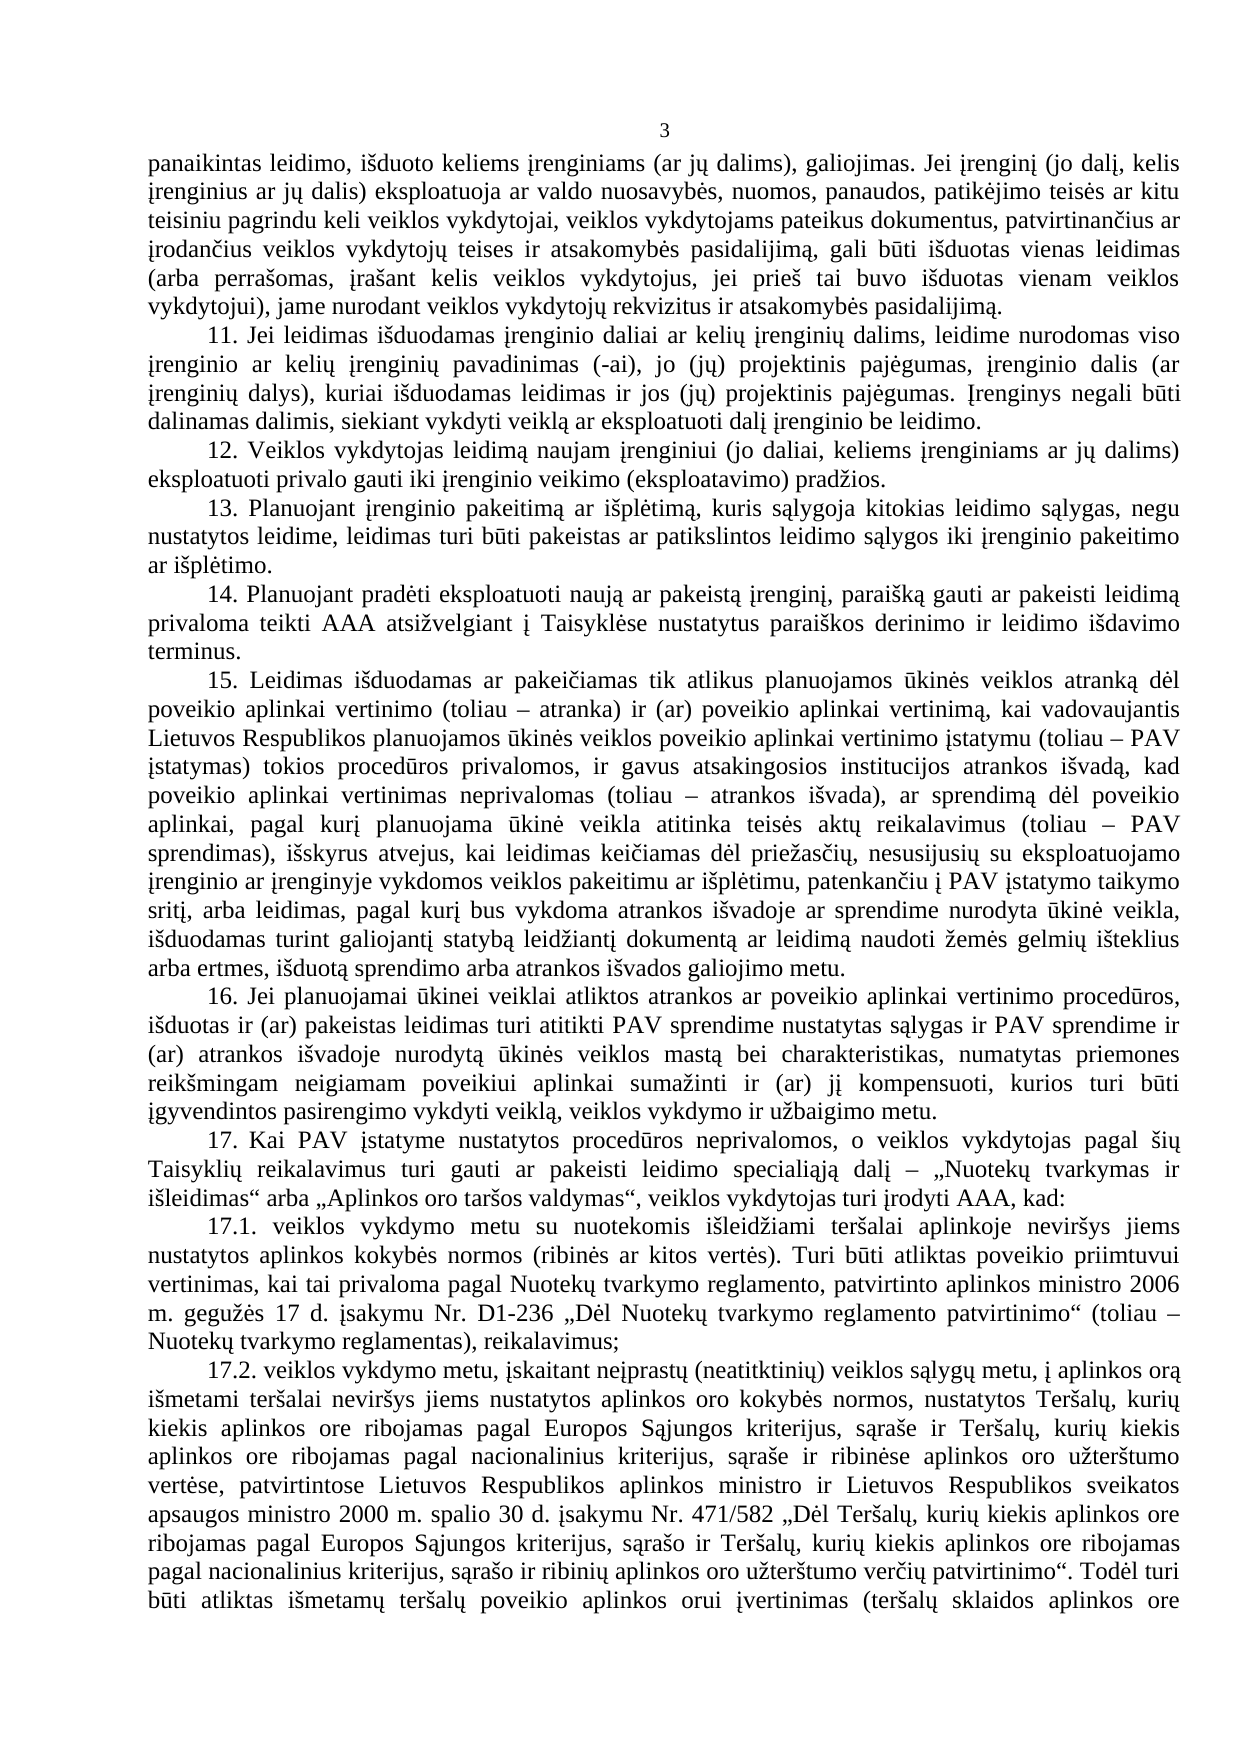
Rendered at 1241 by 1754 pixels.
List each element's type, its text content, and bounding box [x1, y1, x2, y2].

text panaikintas leidimo, išduoto keliems įrenginiams (ar jų dalims), galiojimas. Jei įrenginį (jo dalį, kelis įrenginius ar jų dalis) eksploatuoja ar valdo nuosavybės, nuomos, panaudos, patikėjimo teisės ar kitu teisiniu pagrindu keli veiklos vykdytojai, veiklos vykdytojams pateikus dokumentus, patvirtinančius ar įrodančius veiklos vykdytojų teises ir atsakomybės pasidalijimą, gali būti išduotas vienas leidimas (arba perrašomas, įrašant kelis veiklos vykdytojus, jei prieš tai buvo išduotas vienam veiklos vykdytojui), jame nurodant veiklos vykdytojų rekvizitus ir atsakomybės pasidalijimą. [148, 148, 1181, 320]
text 13. Planuojant įrenginio pakeitimą ar išplėtimą, kuris sąlygoja kitokias leidimo sąlygas, negu nustatytos leidime, leidimas turi būti pakeistas ar patikslintos leidimo sąlygos iki įrenginio pakeitimo ar išplėtimo. [148, 493, 1181, 579]
text 15. Leidimas išduodamas ar pakeičiamas tik atlikus planuojamos ūkinės veiklos atranką dėl poveikio aplinkai vertinimo (toliau – atranka) ir (ar) poveikio aplinkai vertinimą, kai vadovaujantis Lietuvos Respublikos planuojamos ūkinės veiklos poveikio aplinkai vertinimo įstatymu (toliau – PAV įstatymas) tokios procedūros privalomos, ir gavus atsakingosios institucijos atrankos išvadą, kad poveikio aplinkai vertinimas neprivalomas (toliau – atrankos išvada), ar sprendimą dėl poveikio aplinkai, pagal kurį planuojama ūkinė veikla atitinka teisės aktų reikalavimus (toliau – PAV sprendimas), išskyrus atvejus, kai leidimas keičiamas dėl priežasčių, nesusijusių su eksploatuojamo įrenginio ar įrenginyje vykdomos veiklos pakeitimu ar išplėtimu, patenkančiu į PAV įstatymo taikymo sritį, arba leidimas, pagal kurį bus vykdoma atrankos išvadoje ar sprendime nurodyta ūkinė veikla, išduodamas turint galiojantį statybą leidžiantį dokumentą ar leidimą naudoti žemės gelmių išteklius arba ertmes, išduotą sprendimo arba atrankos išvados galiojimo metu. [148, 665, 1181, 981]
text 17.2. veiklos vykdymo metu, įskaitant neįprastų (neatitktinių) veiklos sąlygų metu, į aplinkos orą išmetami teršalai neviršys jiems nustatytos aplinkos oro kokybės normos, nustatytos Teršalų, kurių kiekis aplinkos ore ribojamas pagal Europos Sąjungos kriterijus, sąraše ir Teršalų, kurių kiekis aplinkos ore ribojamas pagal nacionalinius kriterijus, sąraše ir ribinėse aplinkos oro užterštumo vertėse, patvirtintose Lietuvos Respublikos aplinkos ministro ir Lietuvos Respublikos sveikatos apsaugos ministro 2000 m. spalio 30 d. įsakymu Nr. 471/582 „Dėl Teršalų, kurių kiekis aplinkos ore ribojamas pagal Europos Sąjungos kriterijus, sąrašo ir Teršalų, kurių kiekis aplinkos ore ribojamas pagal nacionalinius kriterijus, sąrašo ir ribinių aplinkos oro užterštumo verčių patvirtinimo“. Todėl turi būti atliktas išmetamų teršalų poveikio aplinkos orui įvertinimas (teršalų sklaidos aplinkos ore [148, 1355, 1181, 1614]
text 14. Planuojant pradėti eksploatuoti naują ar pakeistą įrenginį, paraišką gauti ar pakeisti leidimą privaloma teikti AAA atsižvelgiant į Taisyklėse nustatytus paraiškos derinimo ir leidimo išdavimo terminus. [148, 579, 1181, 665]
text 11. Jei leidimas išduodamas įrenginio daliai ar kelių įrenginių dalims, leidime nurodomas viso įrenginio ar kelių įrenginių pavadinimas (-ai), jo (jų) projektinis pajėgumas, įrenginio dalis (ar įrenginių dalys), kuriai išduodamas leidimas ir jos (jų) projektinis pajėgumas. Įrenginys negali būti dalinamas dalimis, siekiant vykdyti veiklą ar eksploatuoti dalį įrenginio be leidimo. [148, 320, 1181, 435]
text 16. Jei planuojamai ūkinei veiklai atliktos atrankos ar poveikio aplinkai vertinimo procedūros, išduotas ir (ar) pakeistas leidimas turi atitikti PAV sprendime nustatytas sąlygas ir PAV sprendime ir (ar) atrankos išvadoje nurodytą ūkinės veiklos mastą bei charakteristikas, numatytas priemones reikšmingam neigiamam poveikiui aplinkai sumažinti ir (ar) jį kompensuoti, kurios turi būti įgyvendintos pasirengimo vykdyti veiklą, veiklos vykdymo ir užbaigimo metu. [148, 981, 1181, 1125]
text 12. Veiklos vykdytojas leidimą naujam įrenginiui (jo daliai, keliems įrenginiams ar jų dalims) eksploatuoti privalo gauti iki įrenginio veikimo (eksploatavimo) pradžios. [148, 435, 1181, 493]
text 17. Kai PAV įstatyme nustatytos procedūros neprivalomos, o veiklos vykdytojas pagal šių Taisyklių reikalavimus turi gauti ar pakeisti leidimo specialiąją dalį – „Nuotekų tvarkymas ir išleidimas“ arba „Aplinkos oro taršos valdymas“, veiklos vykdytojas turi įrodyti AAA, kad: [148, 1125, 1181, 1211]
text 17.1. veiklos vykdymo metu su nuotekomis išleidžiami teršalai aplinkoje neviršys jiems nustatytos aplinkos kokybės normos (ribinės ar kitos vertės). Turi būti atliktas poveikio priimtuvui vertinimas, kai tai privaloma pagal Nuotekų tvarkymo reglamento, patvirtinto aplinkos ministro 2006 m. gegužės 17 d. įsakymu Nr. D1-236 „Dėl Nuotekų tvarkymo reglamento patvirtinimo“ (toliau – Nuotekų tvarkymo reglamentas), reikalavimus; [148, 1211, 1181, 1355]
